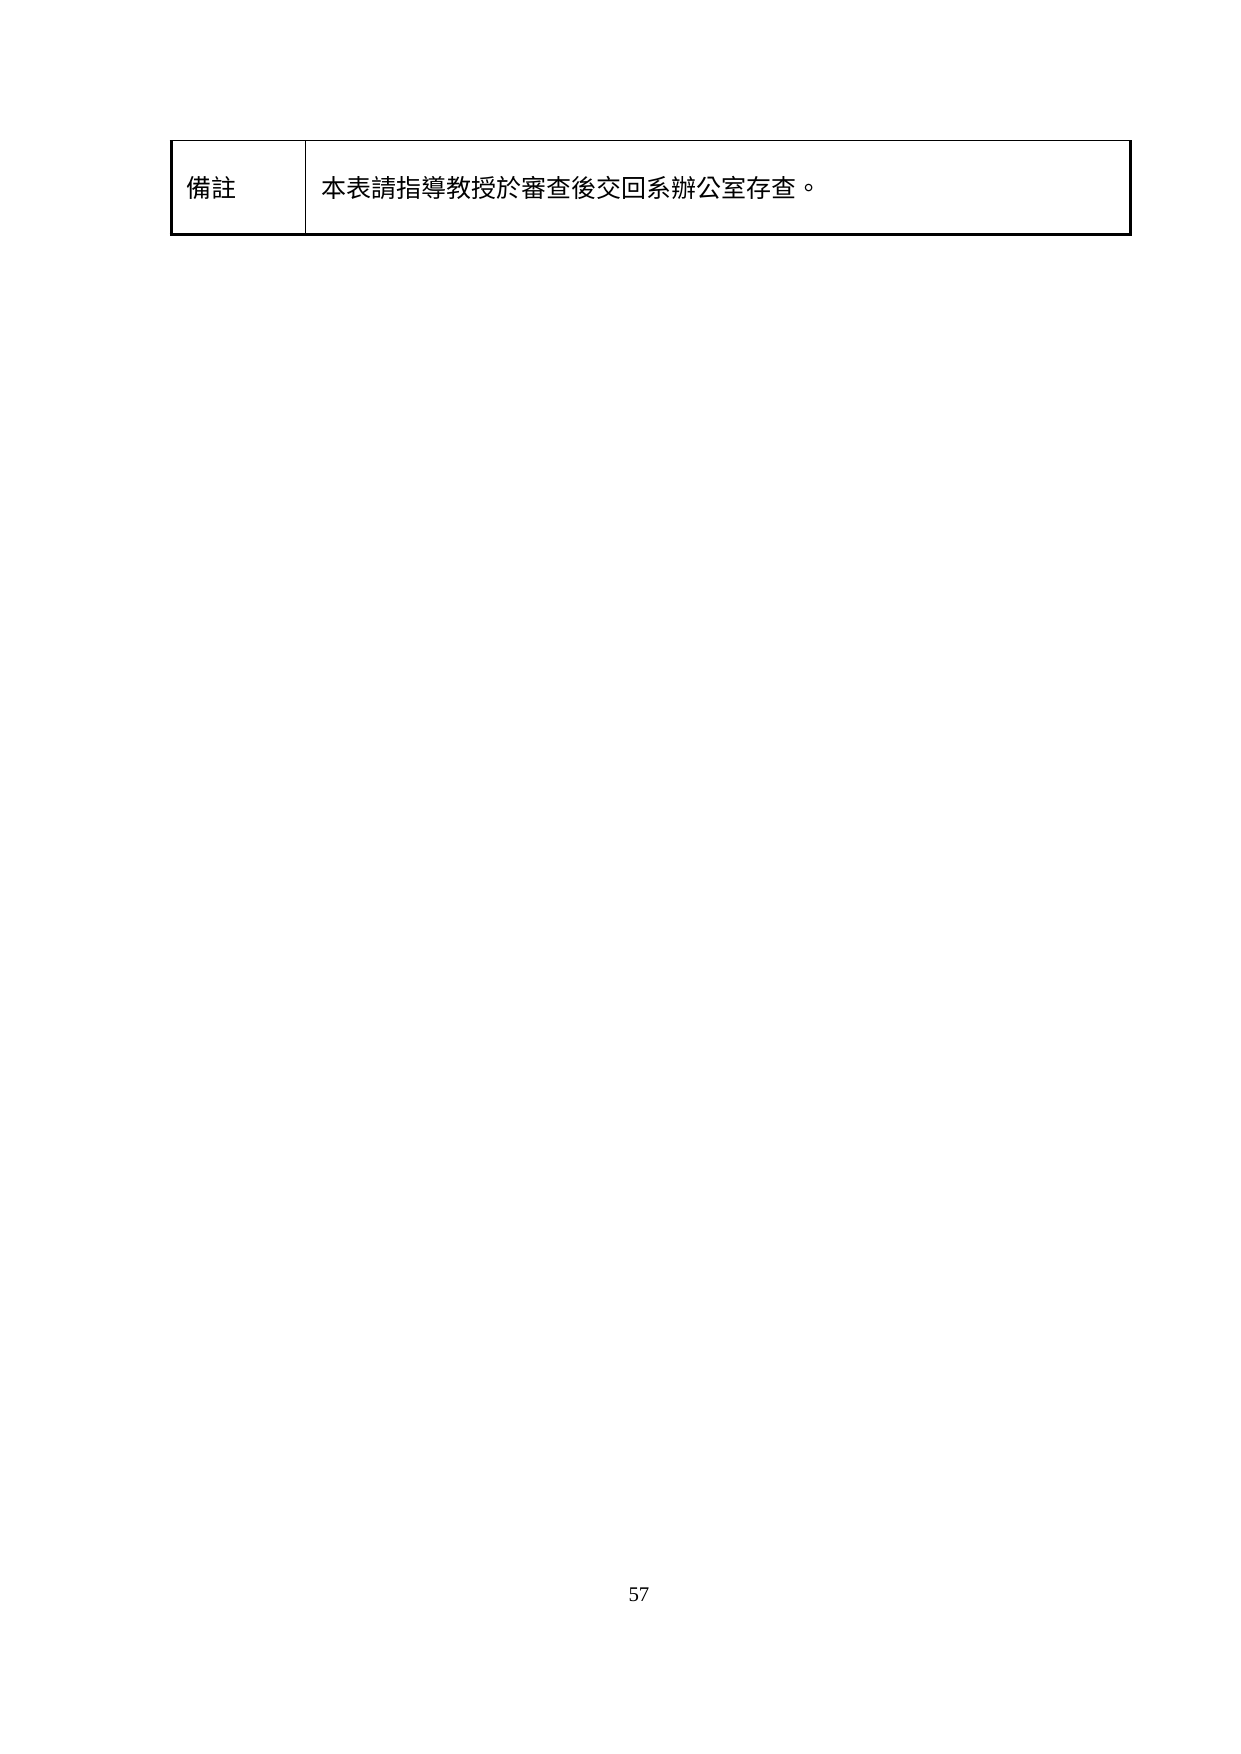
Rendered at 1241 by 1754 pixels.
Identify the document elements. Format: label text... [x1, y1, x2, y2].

table_cell 備註 [173, 141, 305, 233]
table_cell 本表請指導教授於審查後交回系辦公室存查。 [306, 141, 1129, 233]
